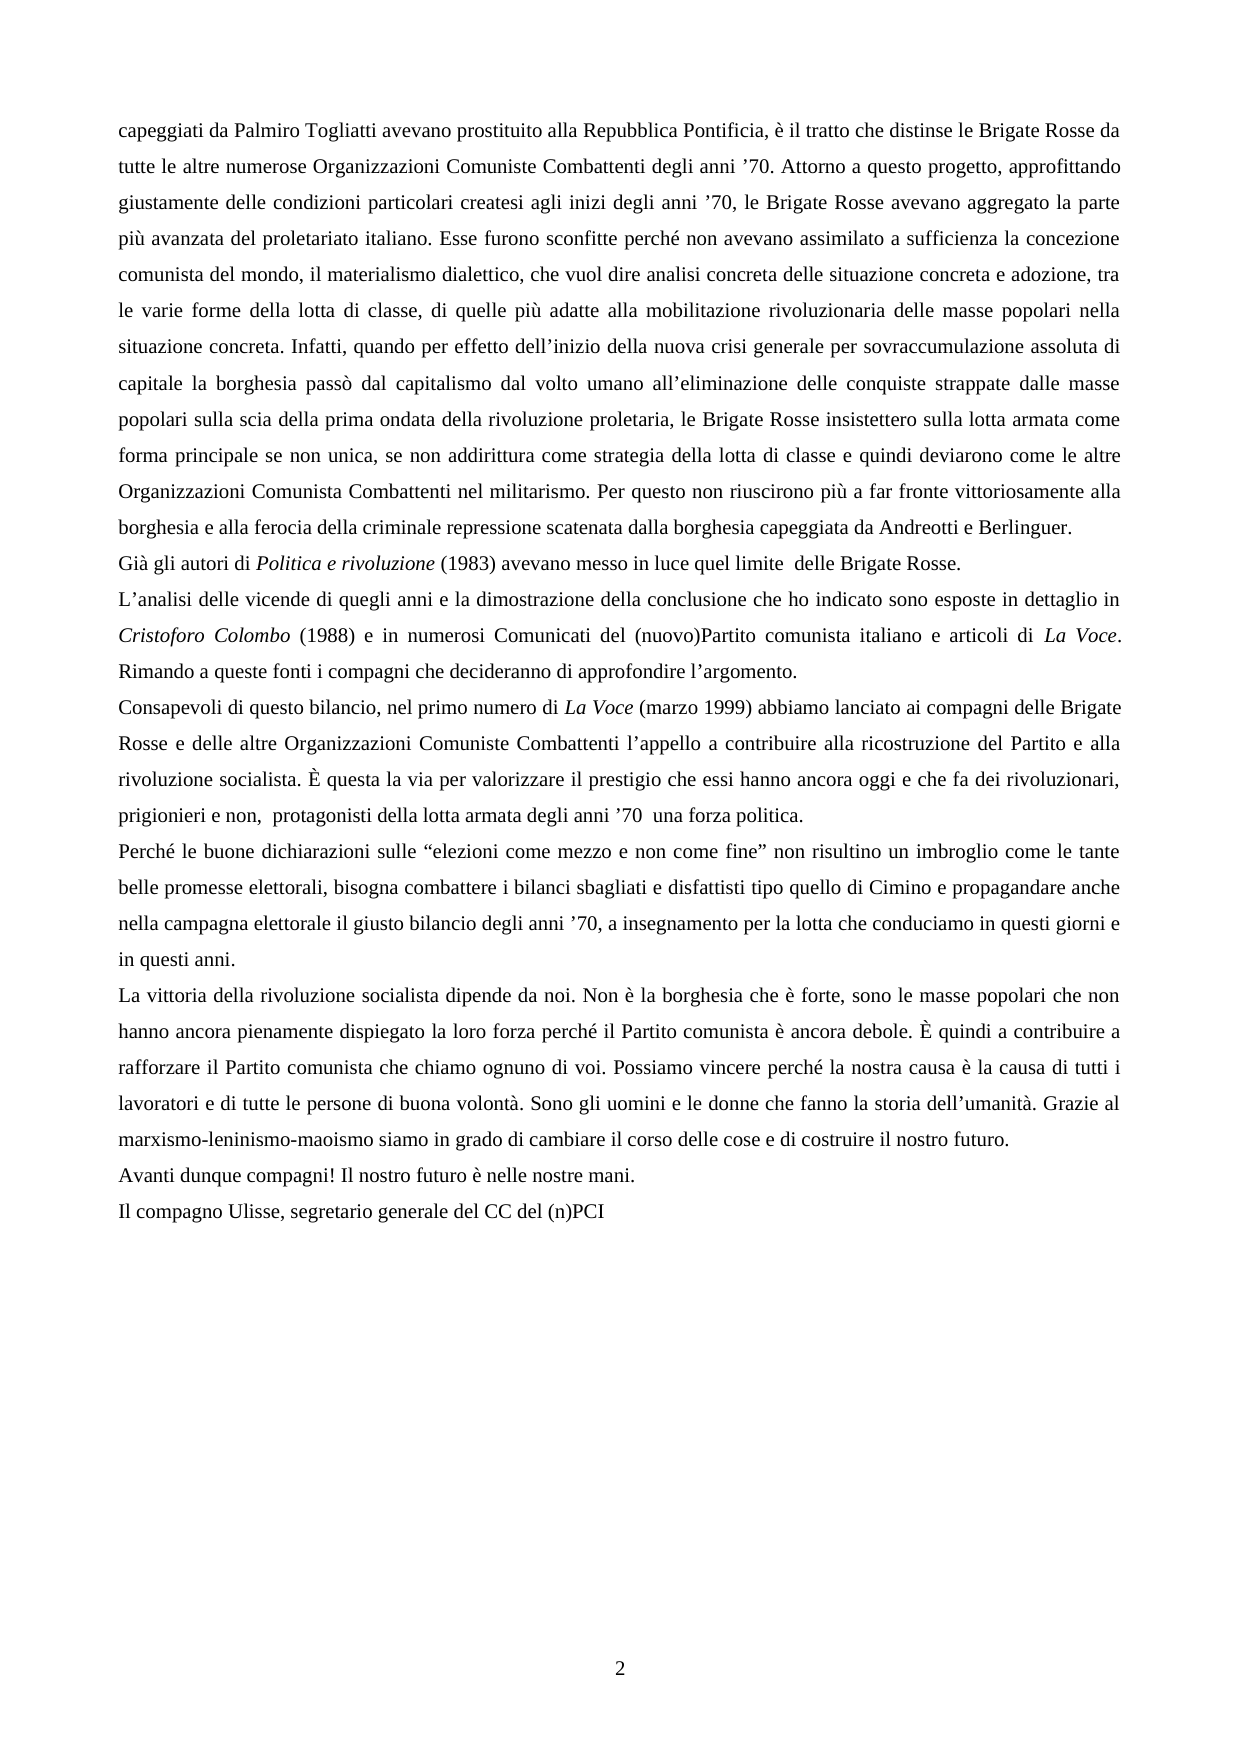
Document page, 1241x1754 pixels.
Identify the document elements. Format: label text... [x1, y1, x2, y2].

text Già gli autori di Politica e rivoluzione (1983) avevano messo in luce quel limite delle Brigate Rosse. [118, 551, 1122, 575]
text L’analisi delle vicende di quegli anni e la dimostrazione della conclusione che ho indicato sono esposte in dettaglio in Cristoforo Colombo (1988) e in numerosi Comunicati del (nuovo)Partito comunista italiano e articoli di La Voce. Rimando a queste fonti i compagni che decideranno di approfondire l’argomento. [118, 587, 1122, 683]
text Il compagno Ulisse, segretario generale del CC del (n)PCI [118, 1199, 1122, 1223]
text capeggiati da Palmiro Togliatti avevano prostituito alla Repubblica Pontificia, è il tratto che distinse le Brigate Rosse da tutte le altre numerose Organizzazioni Comuniste Combattenti degli anni ’70. Attorno a questo progetto, approfittando giustamente delle condizioni particolari createsi agli inizi degli anni ’70, le Brigate Rosse avevano aggregato la parte più avanzata del proletariato italiano. Esse furono sconfitte perché non avevano assimilato a sufficienza la concezione comunista del mondo, il materialismo dialettico, che vuol dire analisi concreta delle situazione concreta e adozione, tra le varie forme della lotta di classe, di quelle più adatte alla mobilitazione rivoluzionaria delle masse popolari nella situazione concreta. Infatti, quando per effetto dell’inizio della nuova crisi generale per sovraccumulazione assoluta di capitale la borghesia passò dal capitalismo dal volto umano all’eliminazione delle conquiste strappate dalle masse popolari sulla scia della prima ondata della rivoluzione proletaria, le Brigate Rosse insistettero sulla lotta armata come forma principale se non unica, se non addirittura come strategia della lotta di classe e quindi deviarono come le altre Organizzazioni Comunista Combattenti nel militarismo. Per questo non riuscirono più a far fronte vittoriosamente alla borghesia e alla ferocia della criminale repressione scatenata dalla borghesia capeggiata da Andreotti e Berlinguer. [118, 118, 1122, 539]
text La vittoria della rivoluzione socialista dipende da noi. Non è la borghesia che è forte, sono le masse popolari che non hanno ancora pienamente dispiegato la loro forza perché il Partito comunista è ancora debole. È quindi a contribuire a rafforzare il Partito comunista che chiamo ognuno di voi. Possiamo vincere perché la nostra causa è la causa di tutti i lavoratori e di tutte le persone di buona volontà. Sono gli uomini e le donne che fanno la storia dell’umanità. Grazie al marxismo-leninismo-maoismo siamo in grado di cambiare il corso delle cose e di costruire il nostro futuro. [118, 983, 1122, 1151]
text Consapevoli di questo bilancio, nel primo numero di La Voce (marzo 1999) abbiamo lanciato ai compagni delle Brigate Rosse e delle altre Organizzazioni Comuniste Combattenti l’appello a contribuire alla ricostruzione del Partito e alla rivoluzione socialista. È questa la via per valorizzare il prestigio che essi hanno ancora oggi e che fa dei rivoluzionari, prigionieri e non, protagonisti della lotta armata degli anni ’70 una forza politica. [118, 695, 1122, 827]
text Avanti dunque compagni! Il nostro futuro è nelle nostre mani. [118, 1163, 1122, 1187]
text Perché le buone dichiarazioni sulle “elezioni come mezzo e non come fine” non risultino un imbroglio come le tante belle promesse elettorali, bisogna combattere i bilanci sbagliati e disfattisti tipo quello di Cimino e propagandare anche nella campagna elettorale il giusto bilancio degli anni ’70, a insegnamento per la lotta che conduciamo in questi giorni e in questi anni. [118, 839, 1122, 971]
